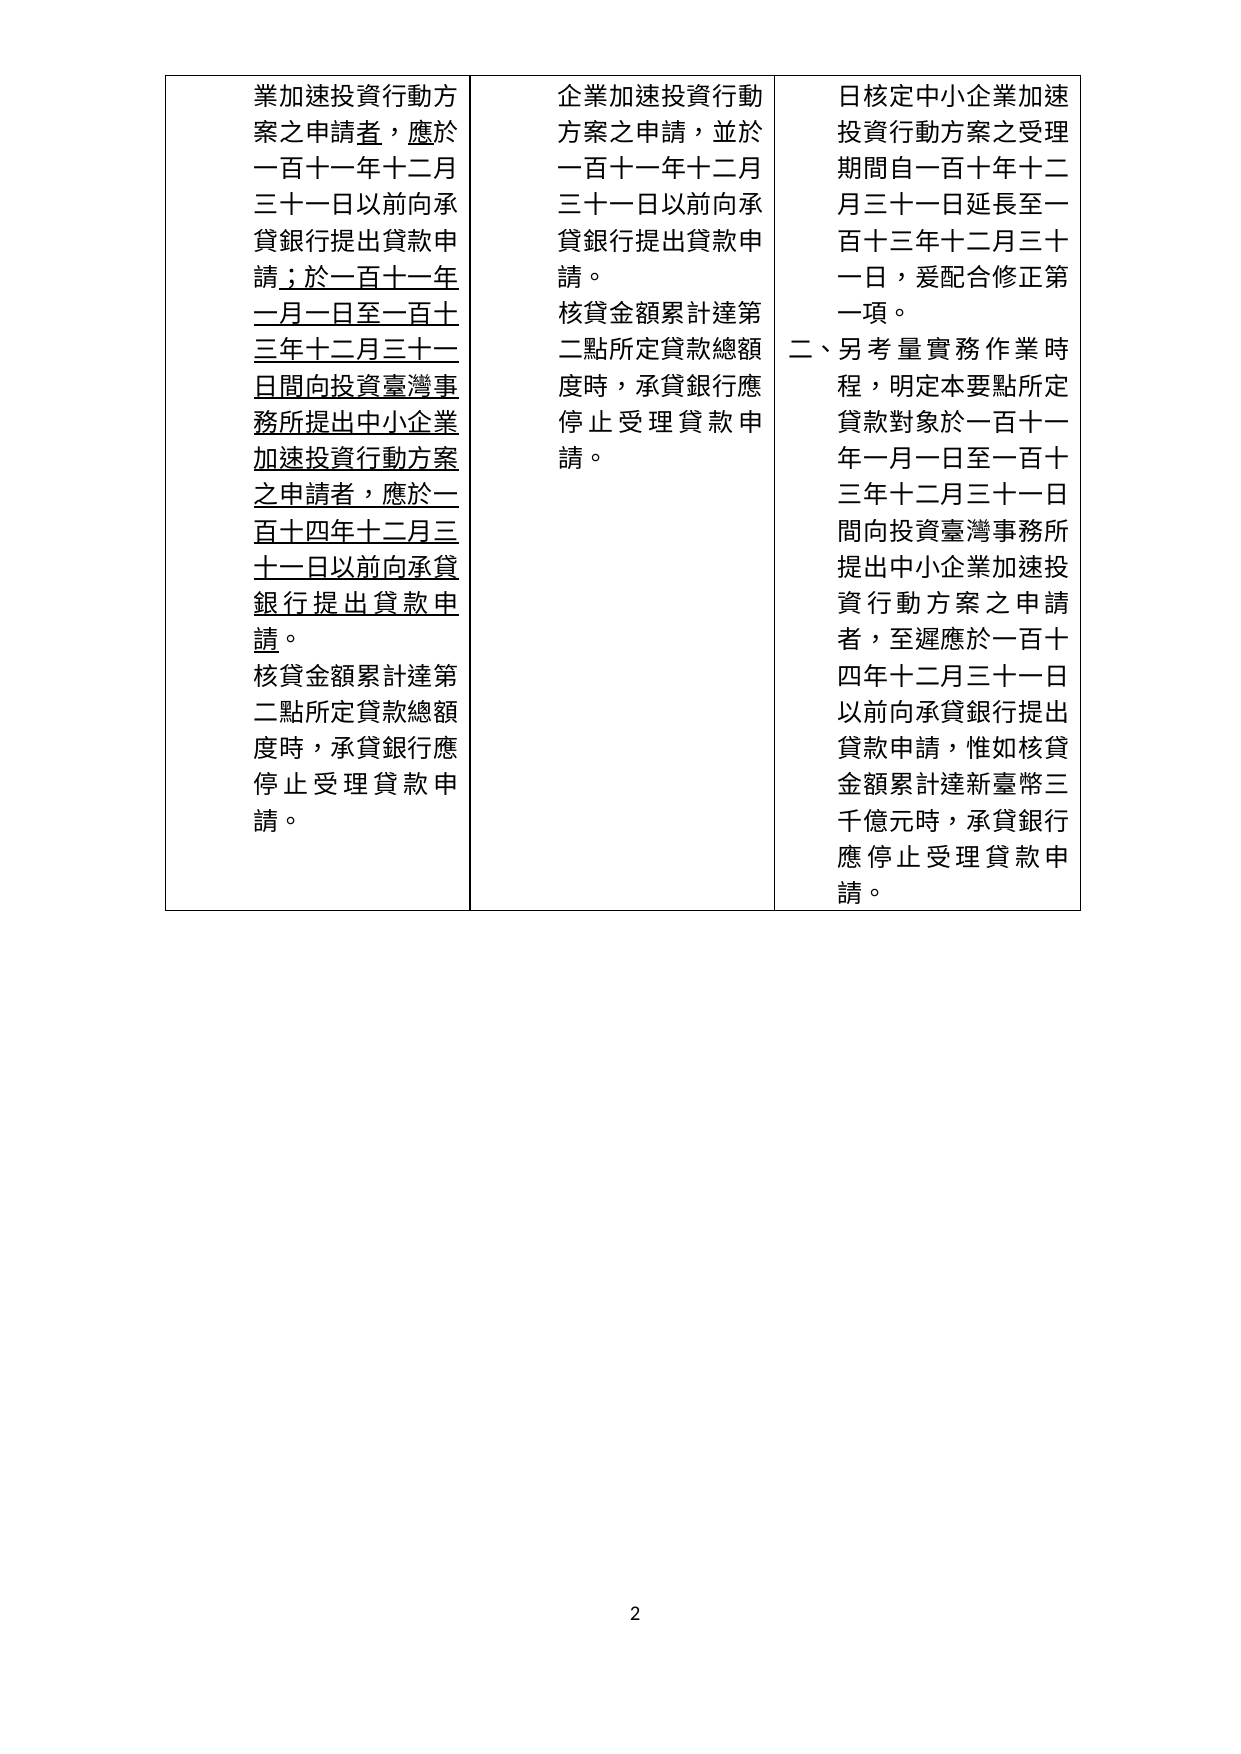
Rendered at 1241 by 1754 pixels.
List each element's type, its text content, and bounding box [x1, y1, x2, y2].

table_cell 企業加速投資行動方案之申請，並於一百十一年十二月三十一日以前向承貸銀行提出貸款申請。 核貸金額累計達第二點所定貸款總額度時，承貸銀行應停止受理貸款申請。 [471, 76, 774, 910]
table_cell 業加速投資行動方案之申請者，應於一百十一年十二月三十一日以前向承貸銀行提出貸款申請；於一百十一年一月一日至一百十三年十二月三十一日間向投資臺灣事務所提出中小企業加速投資行動方案之申請者，應於一百十四年十二月三十一日以前向承貸銀行提出貸款申請。 核貸金額累計達第二點所定貸款總額度時，承貸銀行應停止受理貸款申請。 [166, 76, 469, 910]
table_cell 日核定中小企業加速投資行動方案之受理期間自一百十年十二月三十一日延長至一百十三年十二月三十一日，爰配合修正第一項。 另考量實務作業時程，明定本要點所定貸款對象於一百十一年一月一日至一百十三年十二月三十一日間向投資臺灣事務所提出中小企業加速投資行動方案之申請者，至遲應於一百十四年十二月三十一日以前向承貸銀行提出貸款申請，惟如核貸金額累計達新臺幣三千億元時，承貸銀行應停止受理貸款申請。 [775, 76, 1080, 910]
